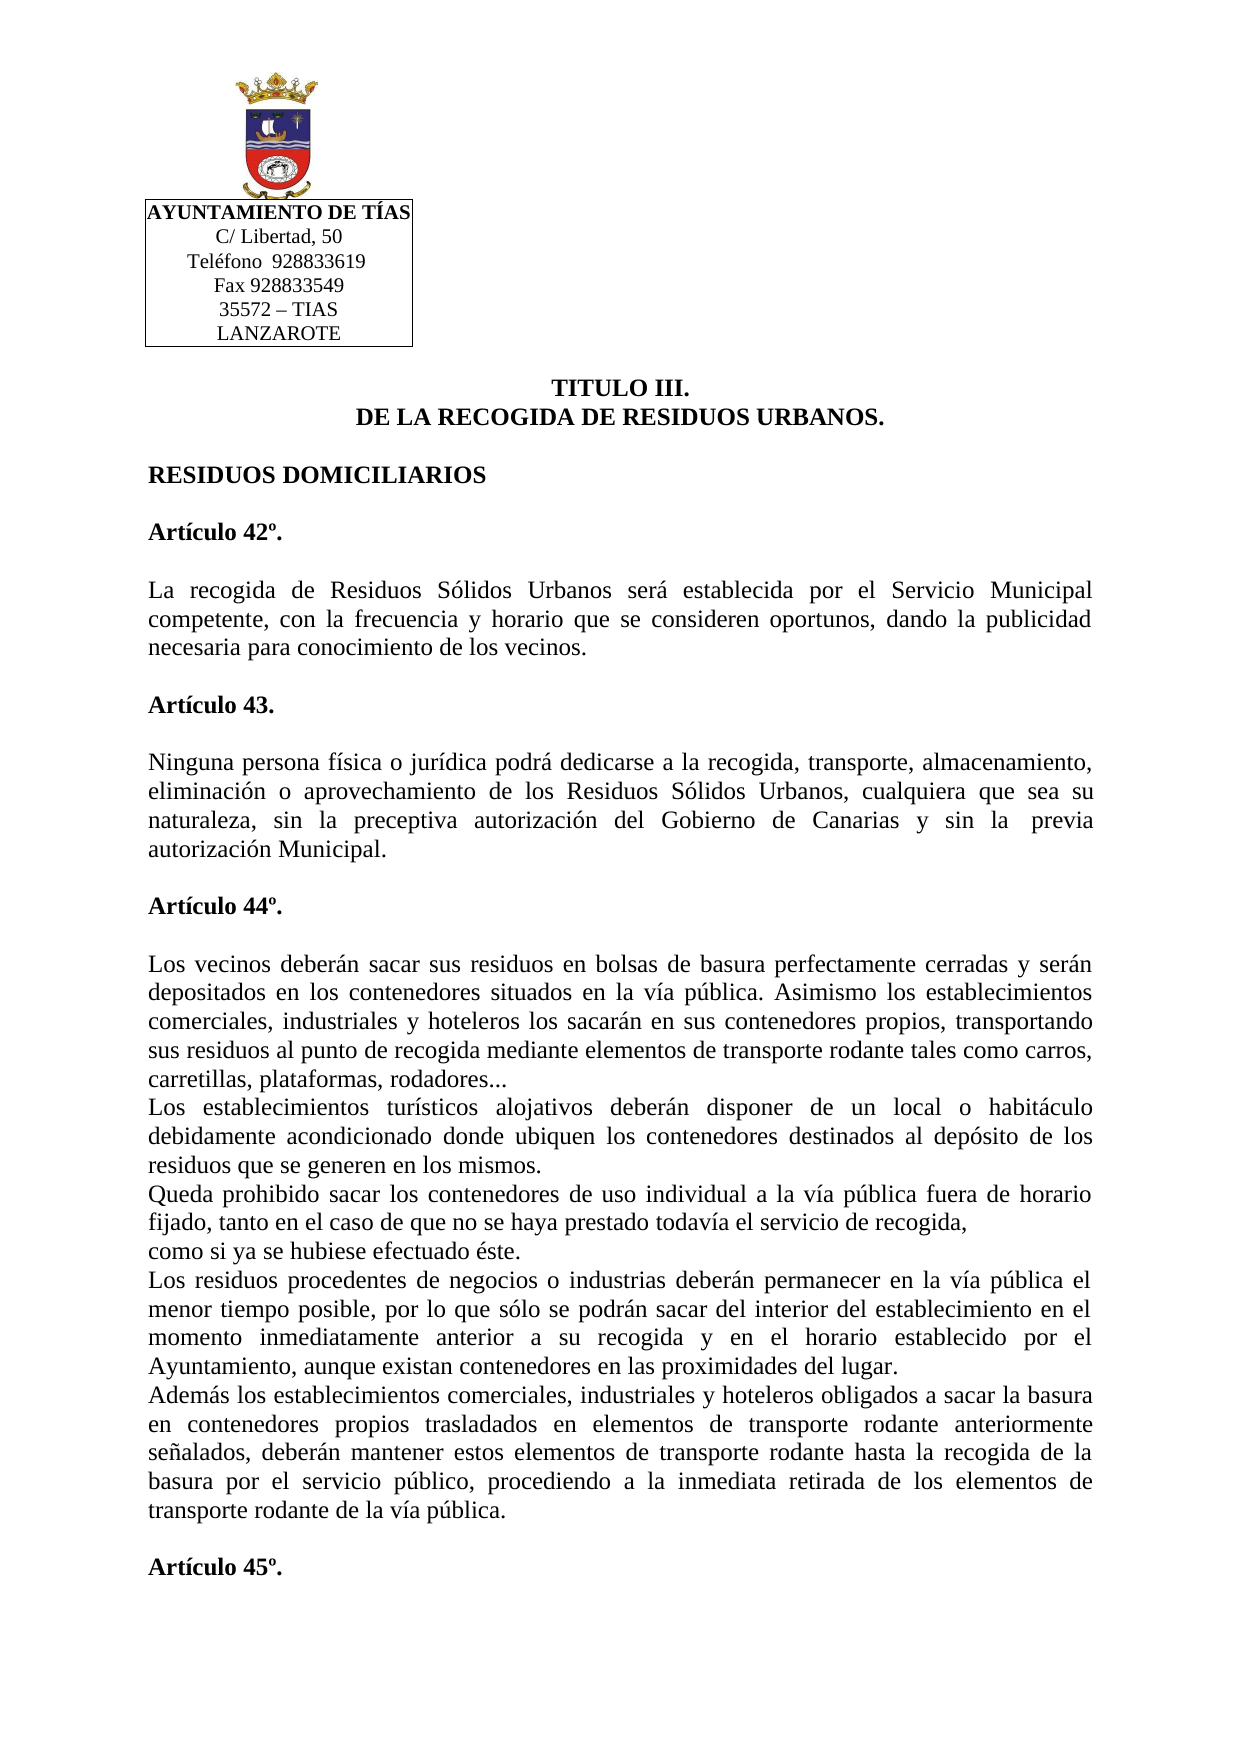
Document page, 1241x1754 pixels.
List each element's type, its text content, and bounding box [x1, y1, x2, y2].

text Además los establecimientos comerciales, industriales y hoteleros obligados a sacar la basura en contenedores propios trasladados en elementos de transporte rodante anteriormente señalados, deberán mantener estos elementos de transporte rodante hasta la recogida de la basura por el servicio público, procediendo a la inmediata retirada de los elementos de transporte rodante de la vía pública. [148, 1380, 1094, 1524]
text Los residuos procedentes de negocios o industrias deberán permanecer en la vía pública el menor tiempo posible, por lo que sólo se podrán sacar del interior del establecimiento en el momento inmediatamente anterior a su recogida y en el horario establecido por el Ayuntamiento, aunque existan contenedores en las proximidades del lugar. [148, 1265, 1093, 1380]
subtitle Artículo 42º. [148, 517, 1105, 546]
text DE LA RECOGIDA DE RESIDUOS URBANOS. RESIDUOS DOMICILIARIOS [148, 402, 888, 488]
text La recogida de Residuos Sólidos Urbanos será establecida por el Servicio Municipal competente, con la frecuencia y horario que se consideren oportunos, dando la publicidad necesaria para conocimiento de los vecinos. [148, 575, 1093, 661]
text Los establecimientos turísticos alojativos deberán disponer de un local o habitáculo debidamente acondicionado donde ubiquen los contenedores destinados al depósito de los residuos que se generen en los mismos. [148, 1092, 1093, 1179]
subtitle Artículo 43. [148, 690, 1105, 719]
subtitle Artículo 45º. [148, 1552, 1105, 1581]
text Los vecinos deberán sacar sus residuos en bolsas de basura perfectamente cerradas y serán depositados en los contenedores situados en la vía pública. Asimismo los establecimientos comerciales, industriales y hoteleros los sacarán en sus contenedores propios, transportando sus residuos al punto de recogida mediante elementos de transporte rodante tales como carros, carretillas, plataformas, rodadores... [148, 949, 1094, 1092]
text Queda prohibido sacar los contenedores de uso individual a la vía pública fuera de horario fijado, tanto en el caso de que no se haya prestado todavía el servicio de recogida, [148, 1179, 1093, 1236]
text como si ya se hubiese efectuado éste. [148, 1236, 1105, 1265]
subtitle TITULO III. [551, 373, 1105, 402]
subtitle Artículo 44º. [148, 891, 1105, 920]
text Ninguna persona física o jurídica podrá dedicarse a la recogida, transporte, almacenamiento, eliminación o aprovechamiento de los Residuos Sólidos Urbanos, cualquiera que sea su naturaleza, sin la preceptiva autorización del Gobierno de Canarias y sin la previa autorización Municipal. [148, 747, 1094, 862]
